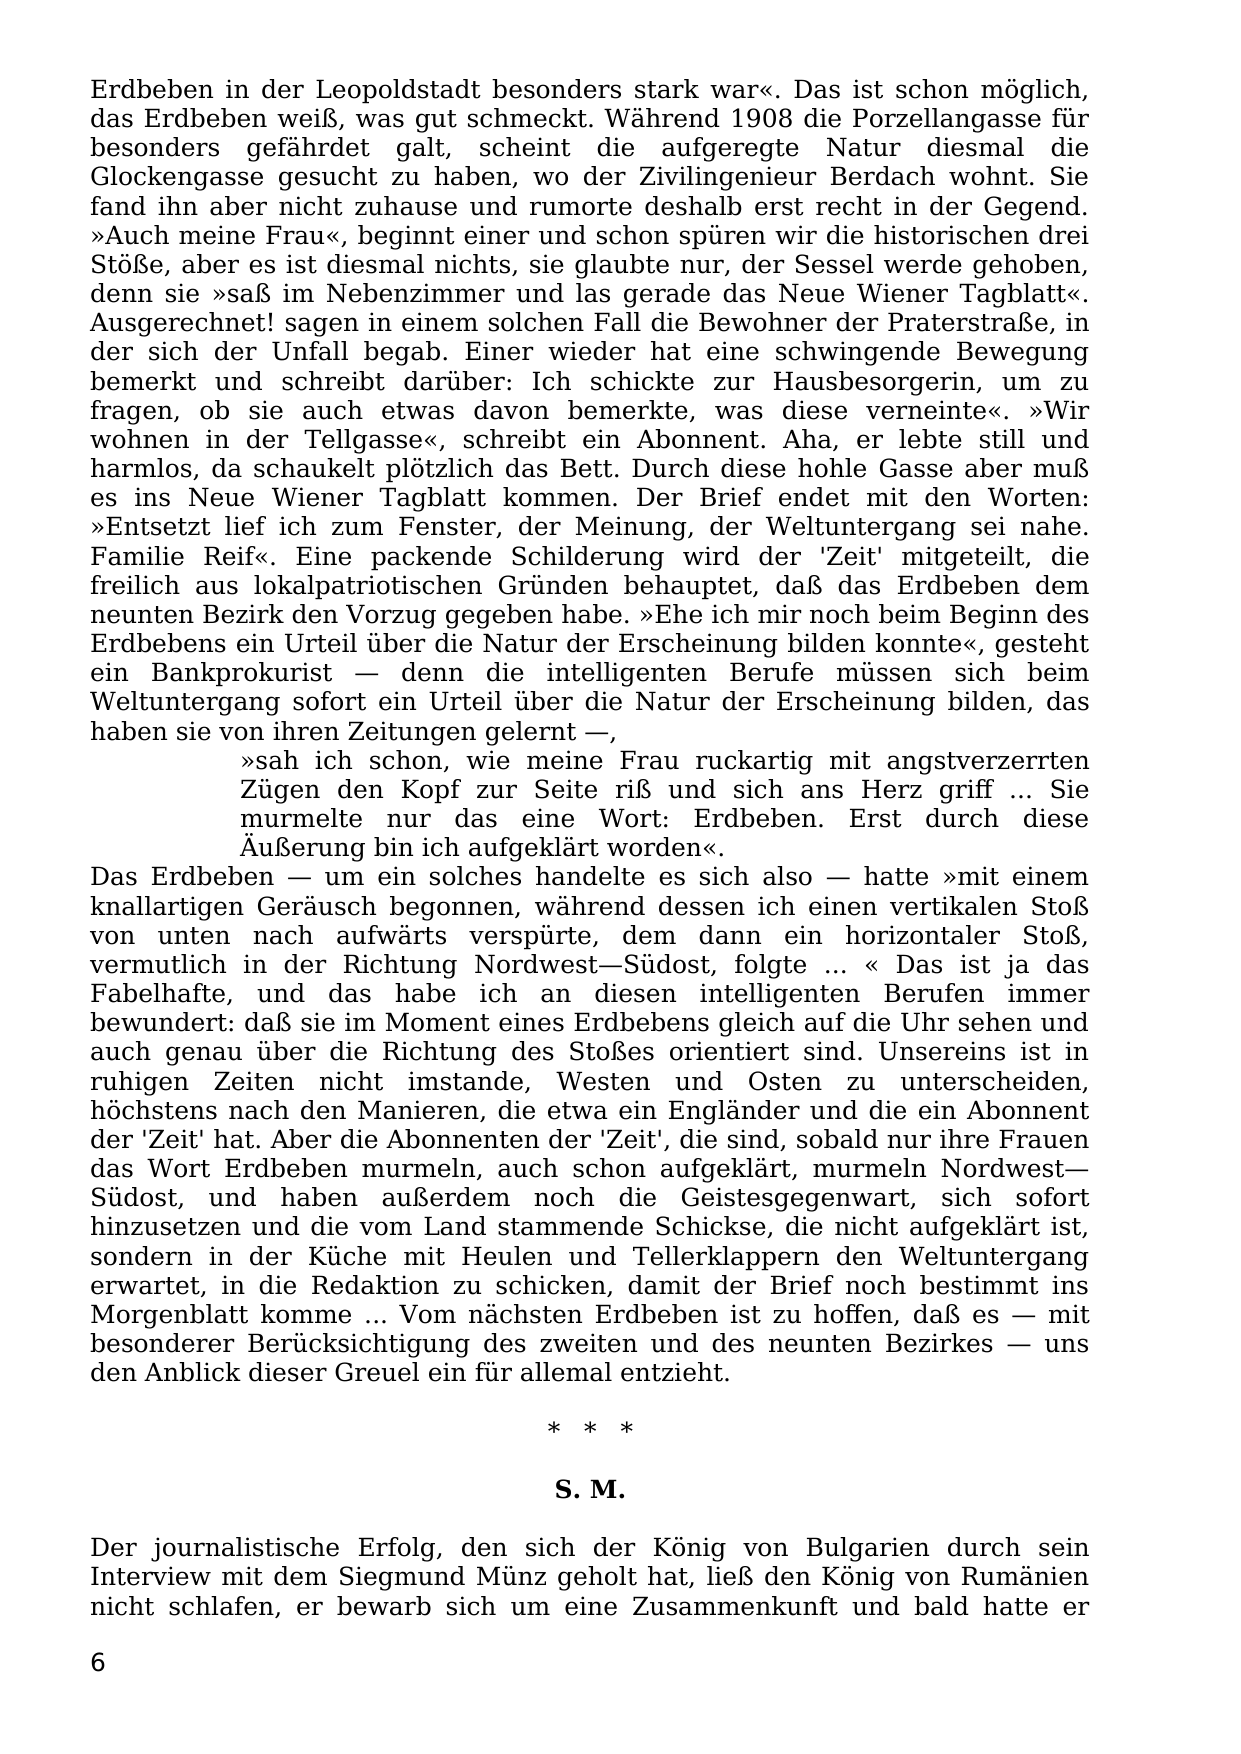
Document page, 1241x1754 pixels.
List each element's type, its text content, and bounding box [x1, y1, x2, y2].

text * * * [90, 1417, 1091, 1446]
text »sah ich schon, wie meine Frau ruckartig mit angstverzerrten Zügen den Kopf zur Seite riß und sich ans Herz griff ... Sie murmelte nur das eine Wort: Erdbeben. Erst durch diese Äußerung bin ich aufgeklärt worden«. [240, 746, 1091, 862]
text Das Erdbeben — um ein solches handelte es sich also — hatte »mit einem knallartigen Geräusch begonnen, während dessen ich einen vertikalen Stoß von unten nach aufwärts verspürte, dem dann ein horizontaler Stoß, vermutlich in der Richtung Nordwest—Südost, folgte ... « Das ist ja das Fabelhafte, und das habe ich an diesen intelligenten Berufen immer bewundert: daß sie im Moment eines Erdbebens gleich auf die Uhr sehen und auch genau über die Richtung des Stoßes orientiert sind. Unsereins ist in ruhigen Zeiten nicht imstande, Westen und Osten zu unterscheiden, höchstens nach den Manieren, die etwa ein Engländer und die ein Abonnent der 'Zeit' hat. Aber die Abonnenten der 'Zeit', die sind, sobald nur ihre Frauen das Wort Erdbeben murmeln, auch schon aufgeklärt, murmeln Nordwest—Südost, und haben außerdem noch die Geistesgegenwart, sich sofort hinzusetzen und die vom Land stammende Schickse, die nicht aufgeklärt ist, sondern in der Küche mit Heulen und Tellerklappern den Weltuntergang erwartet, in die Redaktion zu schicken, damit der Brief noch bestimmt ins Morgenblatt komme ... Vom nächsten Erdbeben ist zu hoffen, daß es — mit besonderer Berücksichtigung des zweiten und des neunten Bezirkes — uns den Anblick dieser Greuel ein für allemal entzieht. [90, 862, 1091, 1387]
text Der journalistische Erfolg, den sich der König von Bulgarien durch sein Interview mit dem Siegmund Münz geholt hat, ließ den König von Rumänien nicht schlafen, er bewarb sich um eine Zusammenkunft und bald hatte er [90, 1533, 1091, 1621]
text S. M. [90, 1446, 1091, 1504]
text Erdbeben in der Leopoldstadt besonders stark war«. Das ist schon möglich, das Erdbeben weiß, was gut schmeckt. Während 1908 die Porzellangasse für besonders gefährdet galt, scheint die aufgeregte Natur diesmal die Glockengasse gesucht zu haben, wo der Zivilingenieur Berdach wohnt. Sie fand ihn aber nicht zuhause und rumorte deshalb erst recht in der Gegend. »Auch meine Frau«, beginnt einer und schon spüren wir die historischen drei Stöße, aber es ist diesmal nichts, sie glaubte nur, der Sessel werde gehoben, denn sie »saß im Nebenzimmer und las gerade das Neue Wiener Tagblatt«. Ausgerechnet! sagen in einem solchen Fall die Bewohner der Praterstraße, in der sich der Unfall begab. Einer wieder hat eine schwingende Bewegung bemerkt und schreibt darüber: Ich schickte zur Hausbesorgerin, um zu fragen, ob sie auch etwas davon bemerkte, was diese verneinte«. »Wir wohnen in der Tellgasse«, schreibt ein Abonnent. Aha, er lebte still und harmlos, da schaukelt plötzlich das Bett. Durch diese hohle Gasse aber muß es ins Neue Wiener Tagblatt kommen. Der Brief endet mit den Worten: »Entsetzt lief ich zum Fenster, der Meinung, der Weltuntergang sei nahe. Familie Reif«. Eine packende Schilderung wird der 'Zeit' mitgeteilt, die freilich aus lokalpatriotischen Gründen behauptet, daß das Erdbeben dem neunten Bezirk den Vorzug gegeben habe. »Ehe ich mir noch beim Beginn des Erdbebens ein Urteil über die Natur der Erscheinung bilden konnte«, gesteht ein Bankprokurist — denn die intelligenten Berufe müssen sich beim Weltuntergang sofort ein Urteil über die Natur der Erscheinung bilden, das haben sie von ihren Zeitungen gelernt —, [90, 75, 1091, 746]
